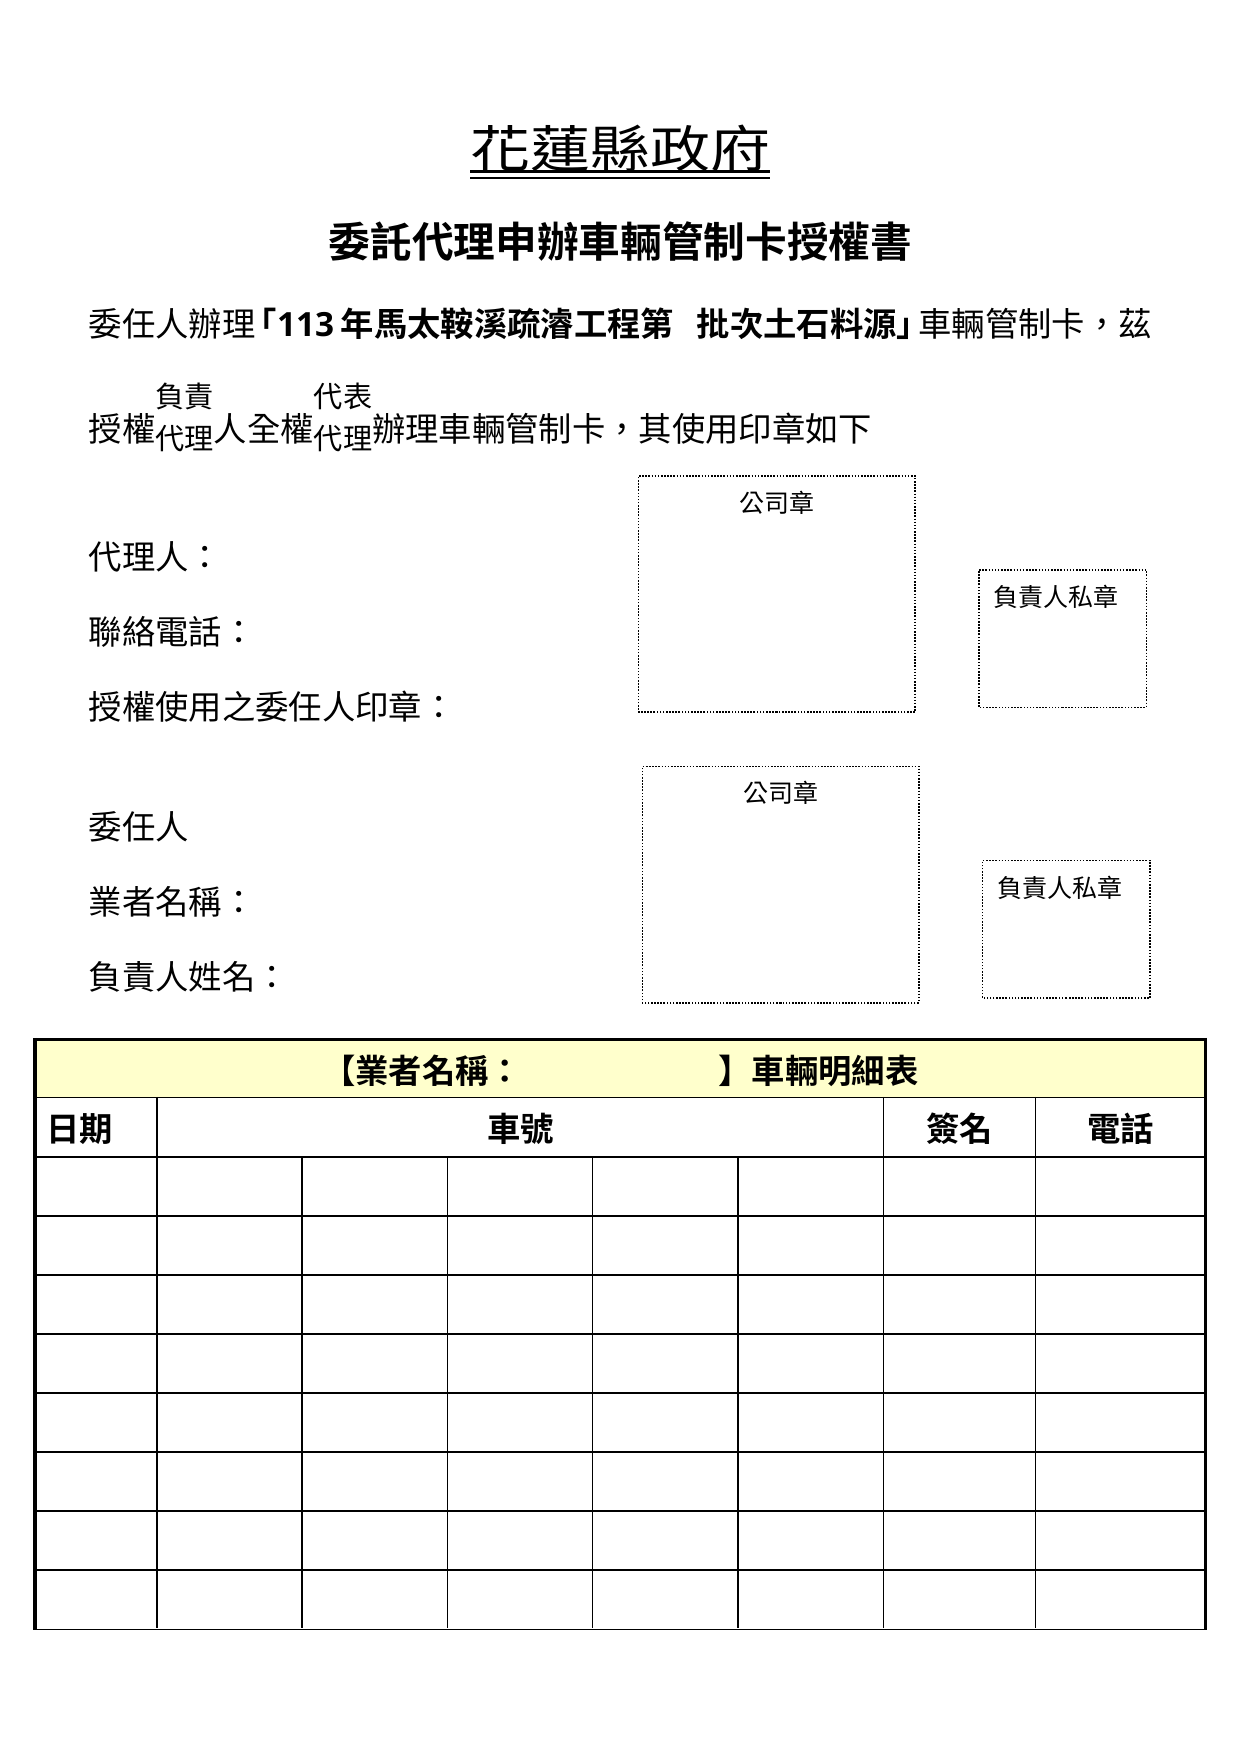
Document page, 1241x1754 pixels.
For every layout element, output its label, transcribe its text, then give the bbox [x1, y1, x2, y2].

table_cell [37, 1335, 156, 1392]
table_cell [448, 1571, 592, 1628]
table_cell [739, 1335, 883, 1392]
table_cell 車號 [158, 1098, 883, 1156]
table_cell [158, 1276, 301, 1333]
table_cell [158, 1394, 301, 1451]
table_cell 簽名 [884, 1098, 1035, 1156]
table_cell [448, 1335, 592, 1392]
table_cell 日期 [37, 1098, 156, 1156]
table_cell [37, 1217, 156, 1274]
table_cell [158, 1571, 301, 1628]
table_cell [1036, 1512, 1204, 1569]
table_cell [739, 1453, 883, 1510]
table_cell [158, 1453, 301, 1510]
table_cell [1036, 1158, 1204, 1215]
table_cell [158, 1335, 301, 1392]
table_cell [593, 1512, 737, 1569]
table_cell [739, 1512, 883, 1569]
table_cell [158, 1158, 301, 1215]
table_header 【業者名稱： 】車輛明細表 [37, 1041, 1204, 1097]
text 委託代理申辦車輛管制卡授權書 [89, 202, 1152, 277]
table_cell [593, 1158, 737, 1215]
text 委任人辦理「113年馬太鞍溪疏濬工程第 批次土石料源」車輛管制卡，茲授權負責代理人全權代表代理辦理車輛管制卡，其使用印章如下 [89, 284, 1152, 472]
table_cell [739, 1158, 883, 1215]
table_cell [593, 1453, 737, 1510]
table_cell [448, 1217, 592, 1274]
table_cell [303, 1276, 447, 1333]
text 代理人： [89, 517, 638, 592]
table_cell [37, 1158, 156, 1215]
table_cell [593, 1571, 737, 1628]
table_cell [739, 1276, 883, 1333]
text 授權使用之委任人印章： [89, 667, 1152, 742]
table_cell [37, 1512, 156, 1569]
table_cell [303, 1453, 447, 1510]
table_cell [593, 1335, 737, 1392]
table_cell [303, 1571, 447, 1628]
table_cell [884, 1217, 1035, 1274]
table_cell [303, 1394, 447, 1451]
table_cell [1036, 1335, 1204, 1392]
table_cell [303, 1217, 447, 1274]
table_cell [884, 1512, 1035, 1569]
table_cell [37, 1453, 156, 1510]
table_cell [448, 1512, 592, 1569]
table_cell [158, 1512, 301, 1569]
text 花蓮縣政府 [89, 108, 1152, 183]
text 負責人姓名： [89, 938, 1152, 1013]
table_cell [448, 1276, 592, 1333]
table_cell [593, 1394, 737, 1451]
table_cell [448, 1453, 592, 1510]
text [916, 517, 1152, 592]
table_cell [1036, 1571, 1204, 1628]
table_cell [448, 1394, 592, 1451]
table_cell [1036, 1394, 1204, 1451]
text [919, 863, 982, 938]
table_cell [37, 1571, 156, 1628]
table_cell [739, 1217, 883, 1274]
table_cell 電話 [1036, 1098, 1204, 1156]
table_cell [37, 1276, 156, 1333]
table_cell [1036, 1276, 1204, 1333]
table_cell [593, 1217, 737, 1274]
table_cell [37, 1394, 156, 1451]
text [1147, 592, 1152, 667]
table_cell [303, 1512, 447, 1569]
text [916, 592, 978, 667]
table_cell [1036, 1453, 1204, 1510]
text 委任人 [89, 788, 642, 863]
table_cell [884, 1453, 1035, 1510]
table_cell [448, 1158, 592, 1215]
table_cell [303, 1158, 447, 1215]
table_cell [884, 1394, 1035, 1451]
table_cell [739, 1571, 883, 1628]
table_cell [884, 1571, 1035, 1628]
table_cell [884, 1276, 1035, 1333]
text [919, 788, 1152, 863]
table_cell [739, 1394, 883, 1451]
table_cell [884, 1158, 1035, 1215]
text 業者名稱： [89, 863, 642, 938]
table_cell [593, 1276, 737, 1333]
text 聯絡電話： [89, 592, 638, 667]
table_cell [884, 1335, 1035, 1392]
table_cell [1036, 1217, 1204, 1274]
table_cell [303, 1335, 447, 1392]
table_cell [158, 1217, 301, 1274]
